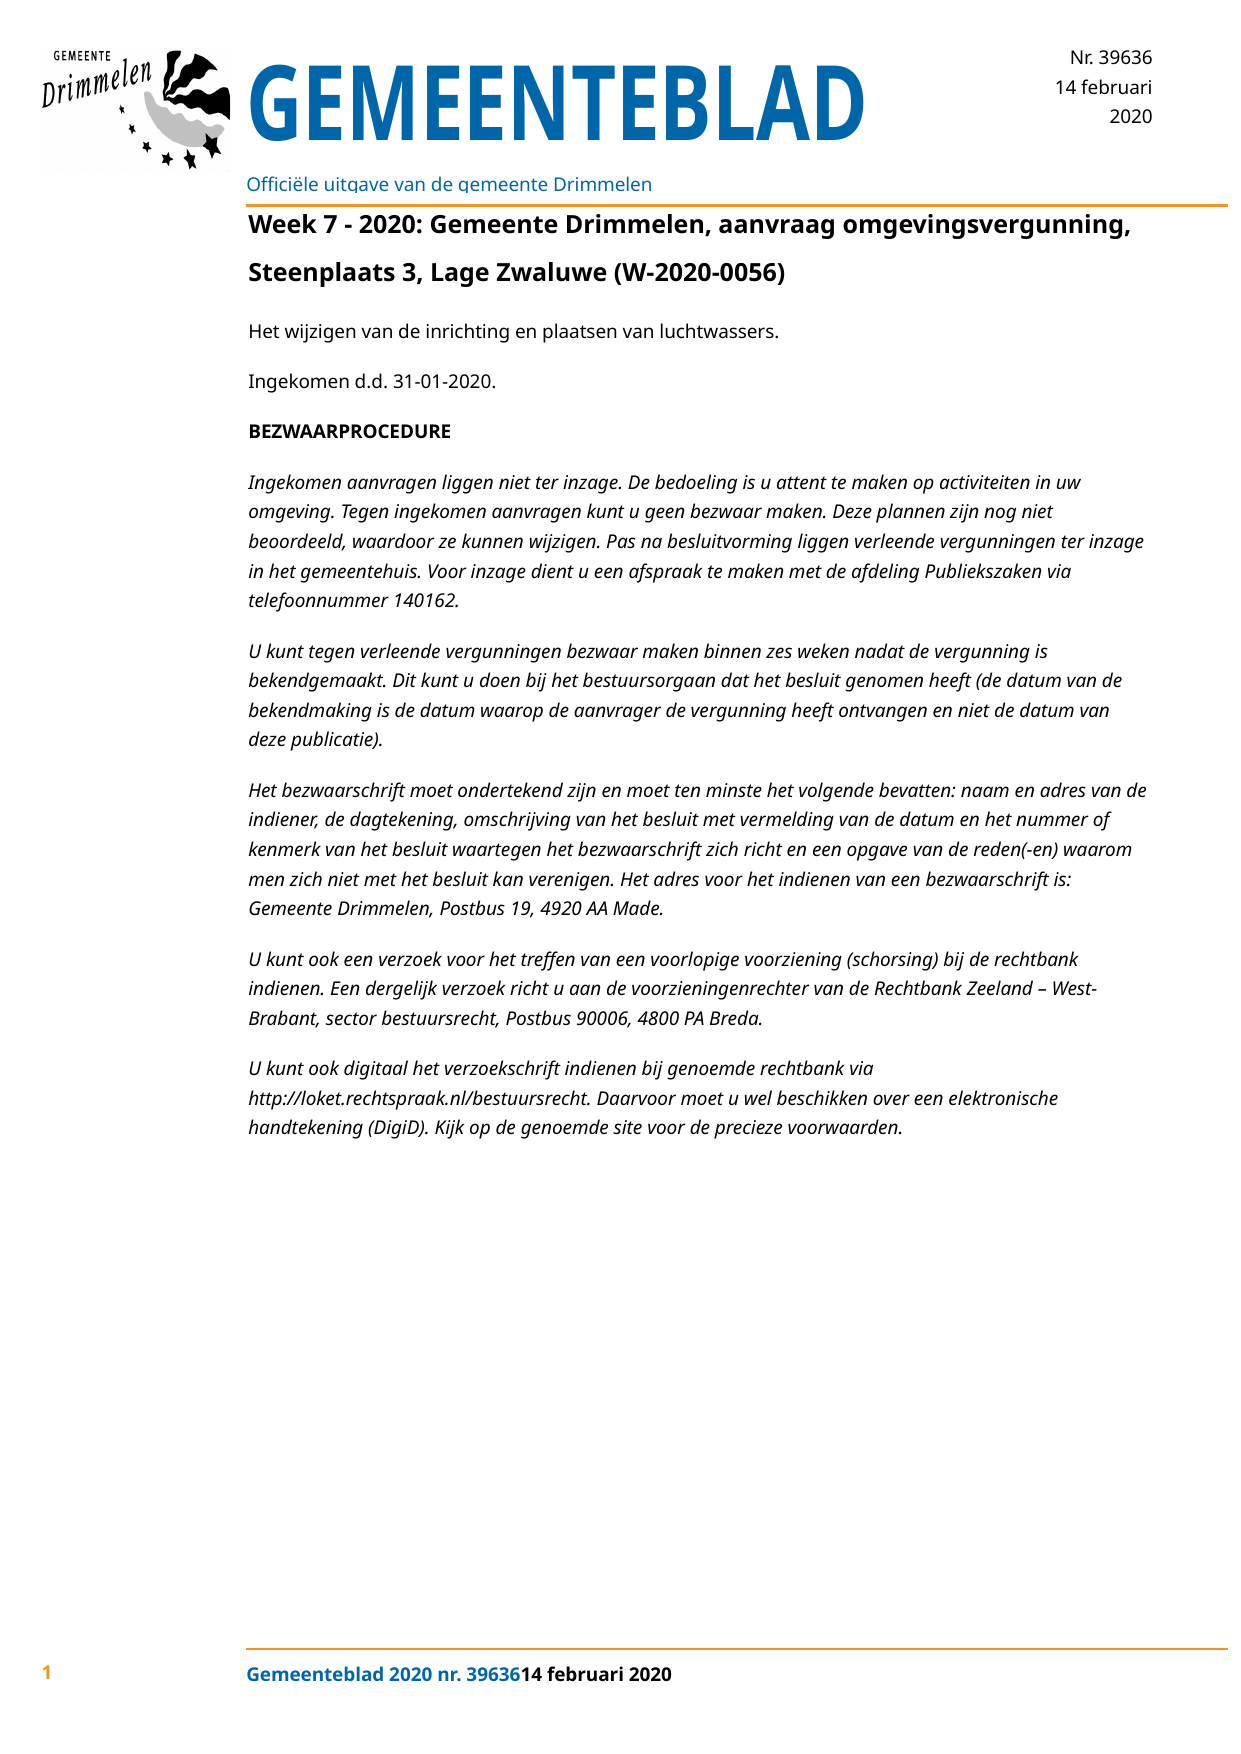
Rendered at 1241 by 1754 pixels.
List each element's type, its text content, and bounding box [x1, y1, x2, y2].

text U kunt tegen verleende vergunningen bezwaar maken binnen zes weken nadat de vergunning is bekendgemaakt. Dit kunt u doen bij het bestuursorgaan dat het besluit genomen heeft (de datum van de bekendmaking is de datum waarop de aanvrager de vergunning heeft ontvangen en niet de datum van deze publicatie). [248, 638, 1152, 752]
text U kunt ook een verzoek voor het treffen van een voorlopige voorziening (schorsing) bij de rechtbank indienen. Een dergelijk verzoek richt u aan de voorzieningenrechter van de Rechtbank Zeeland – West-Brabant, sector bestuursrecht, Postbus 90006, 4800 PA Breda. [248, 946, 1152, 1031]
text Het wijzigen van de inrichting en plaatsen van luchtwassers. [248, 318, 1152, 344]
text Ingekomen d.d. 31-01-2020. [248, 368, 1152, 394]
text Ingekomen aanvragen liggen niet ter inzage. De bedoeling is u attent te maken op activiteiten in uw omgeving. Tegen ingekomen aanvragen kunt u geen bezwaar maken. Deze plannen zijn nog niet beoordeeld, waardoor ze kunnen wijzigen. Pas na besluitvorming liggen verleende vergunningen ter inzage in het gemeentehuis. Voor inzage dient u een afspraak te maken met de afdeling Publiekszaken via telefoonnummer 140162. [248, 469, 1152, 613]
text U kunt ook digitaal het verzoekschrift indienen bij genoemde rechtbank via http://loket.rechtspraak.nl/bestuursrecht. Daarvoor moet u wel beschikken over een elektronische handtekening (DigiD). Kijk op de genoemde site voor de precieze voorwaarden. [248, 1055, 1152, 1140]
text Week 7 - 2020: Gemeente Drimmelen, aanvraag omgevingsvergunning, Steenplaats 3, Lage Zwaluwe (W-2020-0056) [248, 207, 1152, 288]
text BEZWAARPROCEDURE [248, 419, 1152, 444]
text Het bezwaarschrift moet ondertekend zijn en moet ten minste het volgende bevatten: naam en adres van de indiener, de dagtekening, omschrijving van het besluit met vermelding van de datum en het nummer of kenmerk van het besluit waartegen het bezwaarschrift zich richt en een opgave van de reden(-en) waarom men zich niet met het besluit kan verenigen. Het adres voor het indienen van een bezwaarschrift is: Gemeente Drimmelen, Postbus 19, 4920 AA Made. [248, 777, 1152, 921]
picture [41, 47, 231, 172]
